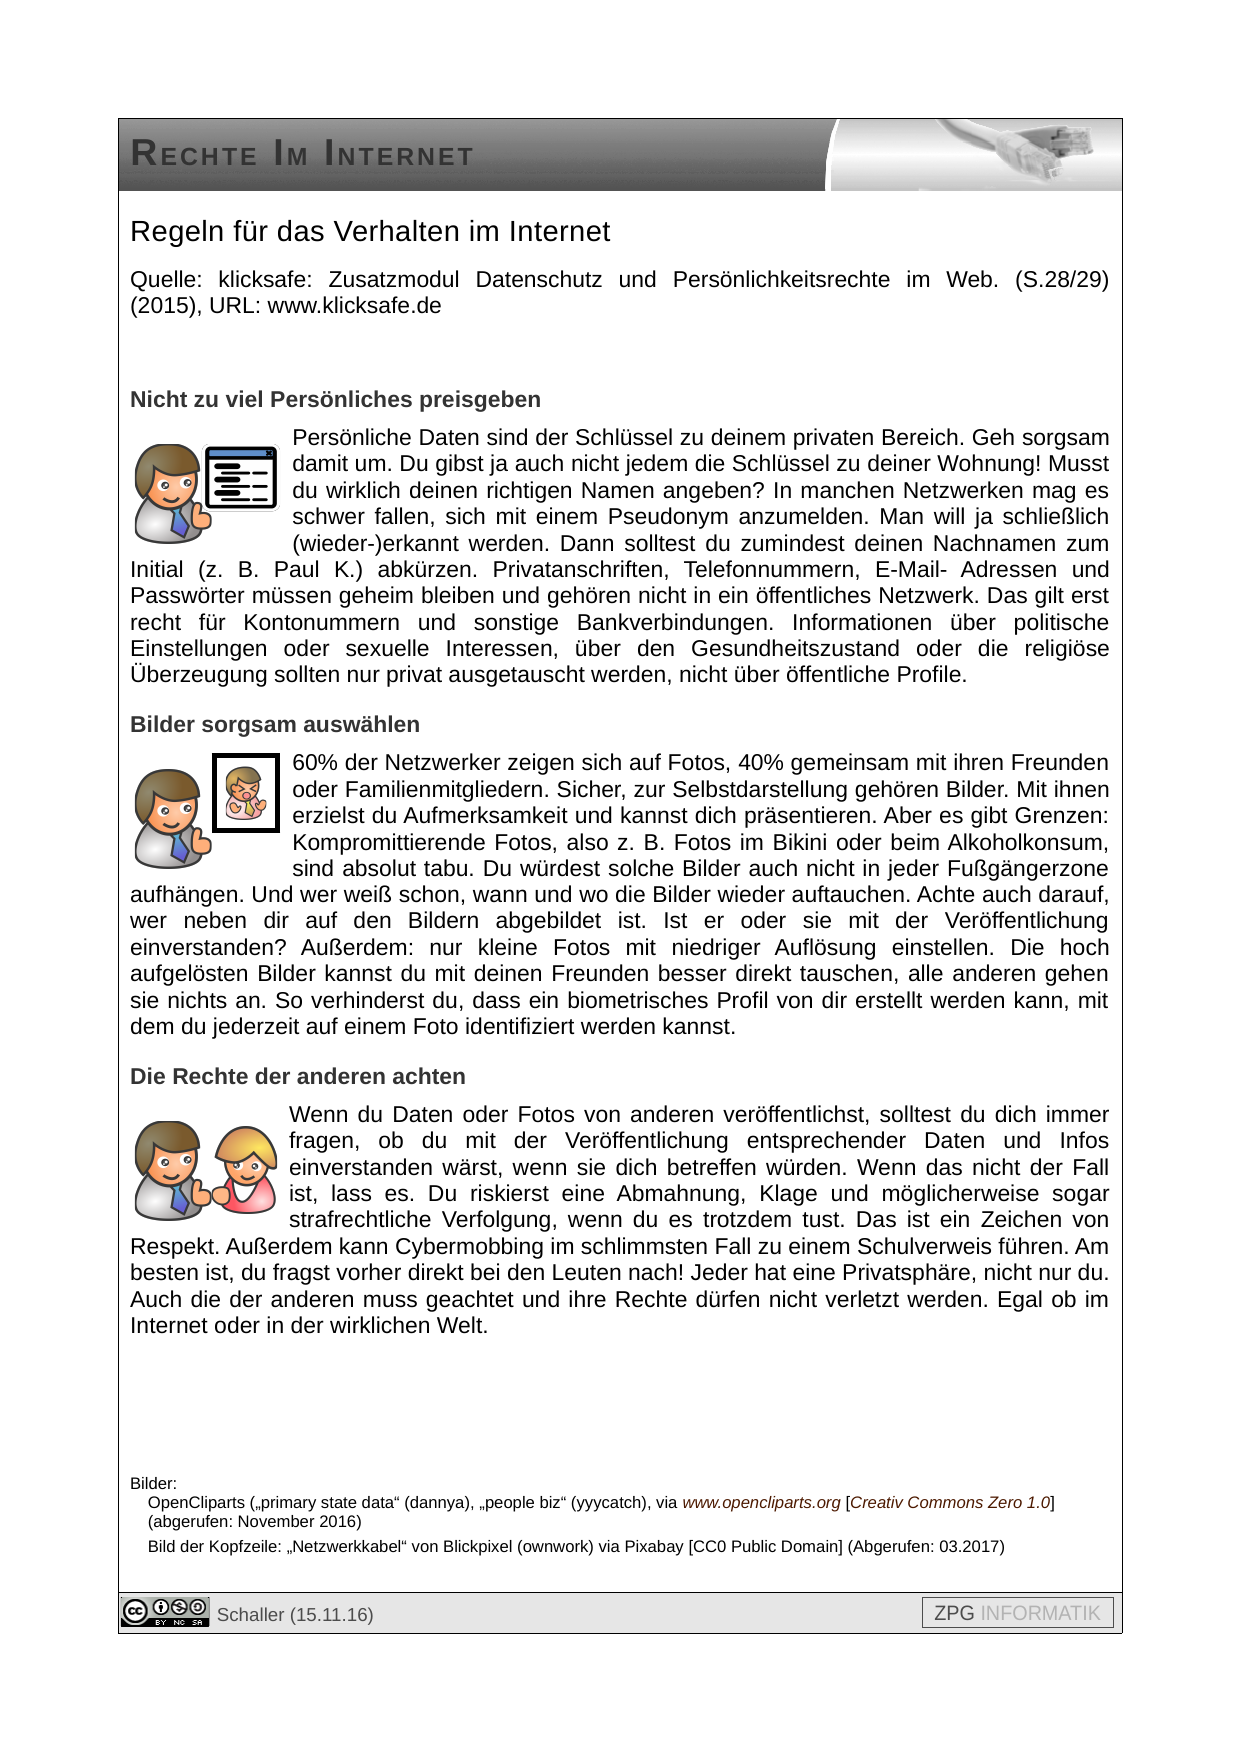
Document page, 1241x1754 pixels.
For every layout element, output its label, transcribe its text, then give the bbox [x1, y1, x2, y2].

text 60% der Netzwerker zeigen sich auf Fotos, 40% gemeinsam mit ihren Freunden oder Familienmitgliedern. Sicher, zur Selbstdarstellung gehören Bilder. Mit ihnen erzielst du Aufmerksamkeit und kannst dich präsentieren. Aber es gibt Grenzen: Kompromittierende Fotos, also z. B. Fotos im Bikini oder beim Alkoholkonsum, sind absolut tabu. Du würdest solche Bilder auch nicht in jeder Fußgängerzone aufhängen. Und wer weiß schon, wann und wo die Bilder wieder auftauchen. Achte auch darauf, wer neben dir auf den Bildern abgebildet ist. Ist er oder sie mit der Veröffentlichung einverstanden? Außerdem: nur kleine Fotos mit niedriger Auflösung einstellen. Die hoch aufgelösten Bilder kannst du mit deinen Freunden besser direkt tauschen, alle anderen gehen sie nichts an. So verhinderst du, dass ein biometrisches Profil von dir erstellt werden kann, mit dem du jederzeit auf einem Foto identifiziert werden kannst. [130, 749, 1110, 1039]
text Quelle: klicksafe: Zusatzmodul Datenschutz und Persönlichkeitsrechte im Web. (S.28/29) (2015), URL: www.klicksafe.de [130, 266, 1110, 318]
picture [119, 119, 1122, 191]
picture [120, 1597, 210, 1627]
text Bilder: OpenCliparts („primary state data“ (dannya), „people biz“ (yyycatch), via www.opencliparts.org [Creativ Commons Zero 1.0] (abgerufen: November 2016) [130, 1474, 1110, 1531]
text Wenn du Daten oder Fotos von anderen veröffentlichst, solltest du dich immer fragen, ob du mit der Veröffentlichung entsprechender Daten und Infos einverstanden wärst, wenn sie dich betreffen würden. Wenn das nicht der Fall ist, lass es. Du riskierst eine Abmahnung, Klage und möglicherweise sogar strafrechtliche Verfolgung, wenn du es trotzdem tust. Das ist ein Zeichen von Respekt. Außerdem kann Cybermobbing im schlimmsten Fall zu einem Schulverweis führen. Am besten ist, du fragst vorher direkt bei den Leuten nach! Jeder hat eine Privatsphäre, nicht nur du. Auch die der anderen muss geachtet und ihre Rechte dürfen nicht verletzt werden. Egal ob im Internet oder in der wirklichen Welt. [130, 1101, 1110, 1338]
text Regeln für das Verhalten im Internet [130, 214, 1110, 248]
picture [225, 766, 267, 820]
text Bild der Kopfzeile: „Netzwerkkabel“ von Blickpixel (ownwork) via Pixabay [CC0 Public Domain] (Abgerufen: 03.2017) [130, 1537, 1110, 1556]
picture [134, 769, 212, 869]
picture [134, 1121, 278, 1221]
picture [134, 444, 281, 544]
text Persönliche Daten sind der Schlüssel zu deinem privaten Bereich. Geh sorgsam damit um. Du gibst ja auch nicht jedem die Schlüssel zu deiner Wohnung! Musst du wirklich deinen richtigen Namen angeben? In manchen Netzwerken mag es schwer fallen, sich mit einem Pseudonym anzumelden. Man will ja schließlich (wieder-)erkannt werden. Dann solltest du zumindest deinen Nachnamen zum Initial (z. B. Paul K.) abkürzen. Privatanschriften, Telefonnummern, E-Mail- Adressen und Passwörter müssen geheim bleiben und gehören nicht in ein öffentliches Netzwerk. Das gilt erst recht für Kontonummern und sonstige Bankverbindungen. Informationen über politische Einstellungen oder sexuelle Interessen, über den Gesundheitszustand oder die religiöse Überzeugung sollten nur privat ausgetauscht werden, nicht über öffentliche Profile. [130, 424, 1110, 688]
text Nicht zu viel Persönliches preisgeben [130, 386, 1110, 412]
text Bilder sorgsam auswählen [130, 711, 1110, 737]
text Die Rechte der anderen achten [130, 1063, 1110, 1089]
